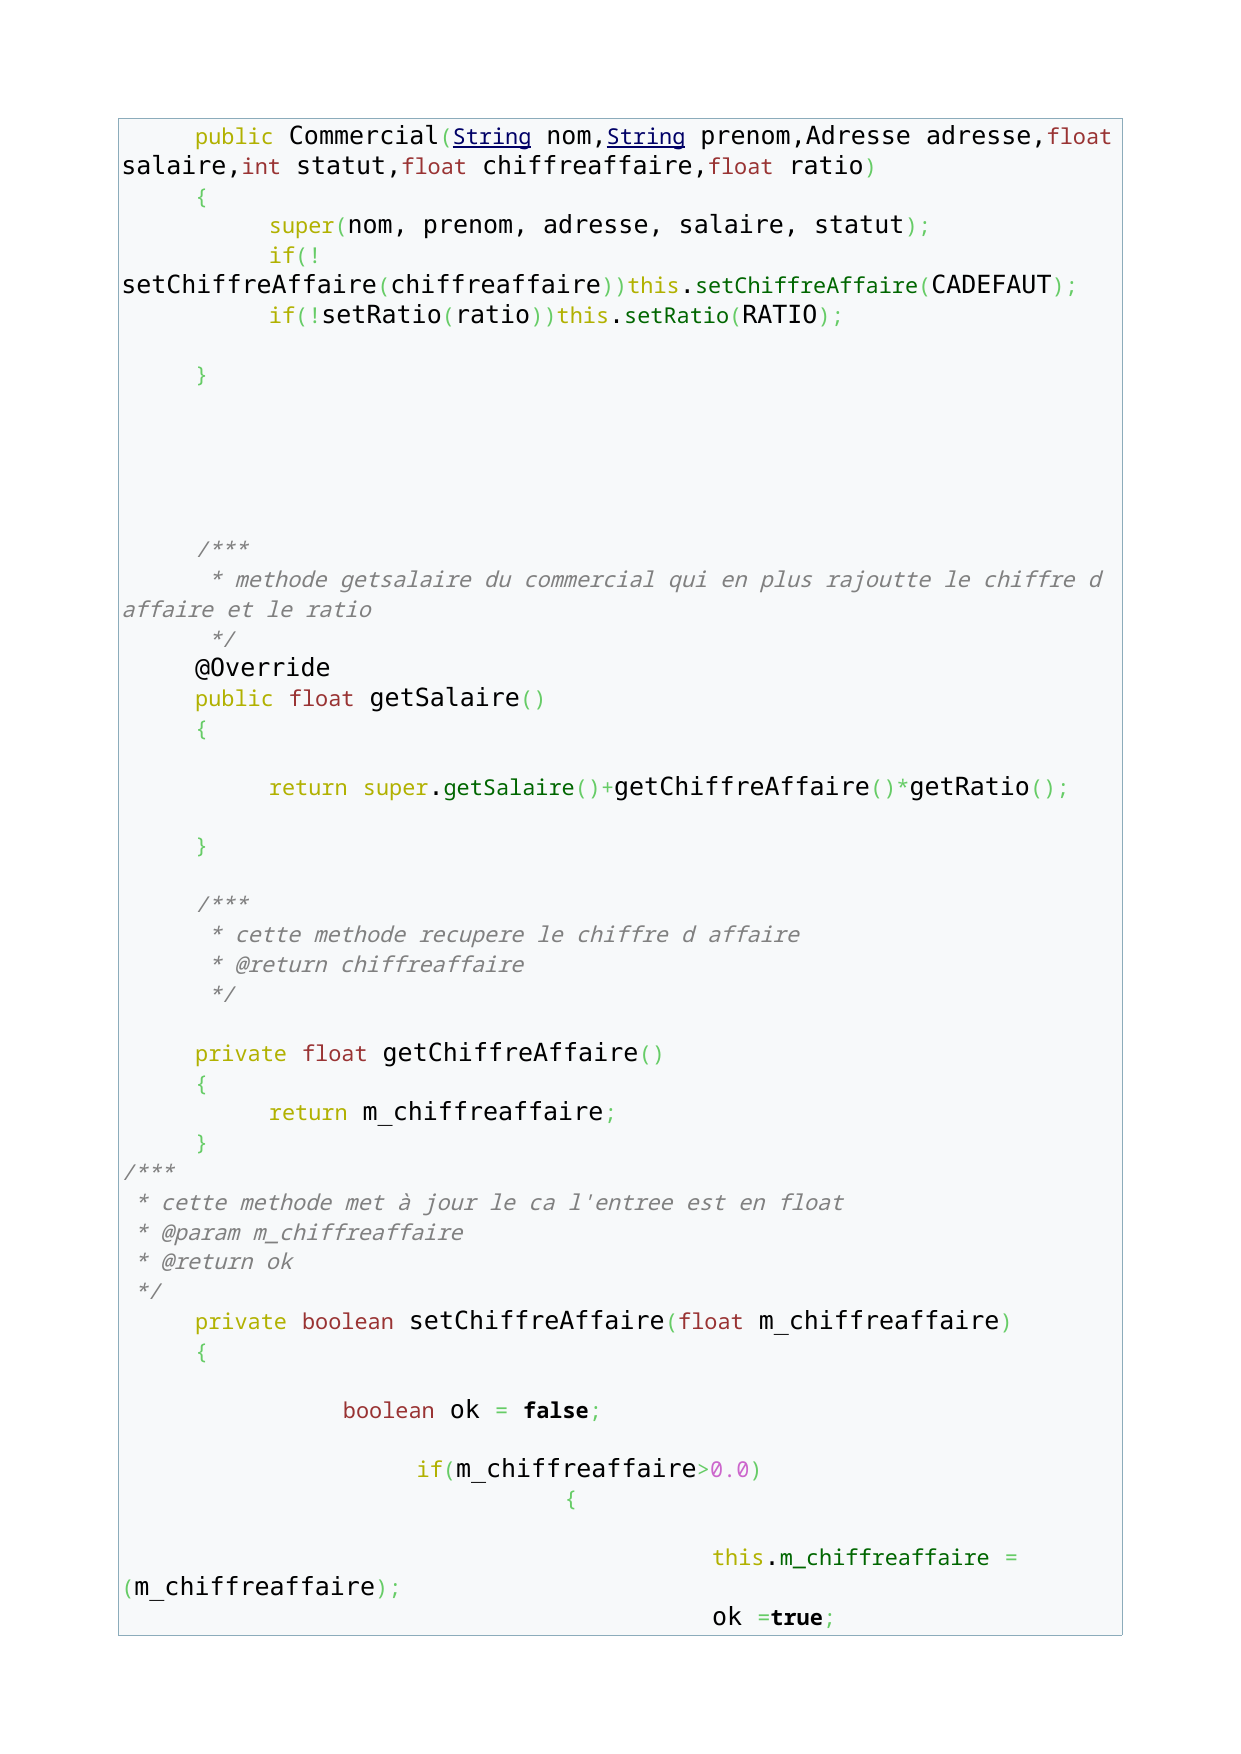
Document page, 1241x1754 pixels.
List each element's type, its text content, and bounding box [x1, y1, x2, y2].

table_header public Commercial(String nom,String prenom,Adresse adresse,float salaire,int statut,float chiffreaffaire,float ratio) { super(nom, prenom, adresse, salaire, statut); if(!setChiffreAffaire(chiffreaffaire))this.setChiffreAffaire(CADEFAUT); if(!setRatio(ratio))this.setRatio(RATIO); } /*** * methode getsalaire du commercial qui en plus rajoutte le chiffre d affaire et le ratio */ @Override public float getSalaire() { return super.getSalaire()+getChiffreAffaire()*getRatio(); } /*** * cette methode recupere le chiffre d affaire * @return chiffreaffaire */ private float getChiffreAffaire() { return m_chiffreaffaire; } /*** * cette methode met à jour le ca l'entree est en float * @param m_chiffreaffaire * @return ok */ private boolean setChiffreAffaire(float m_chiffreaffaire) { boolean ok = false; if(m_chiffreaffaire>0.0) { this.m_chiffreaffaire = (m_chiffreaffaire); ok =true; [119, 119, 1122, 1635]
